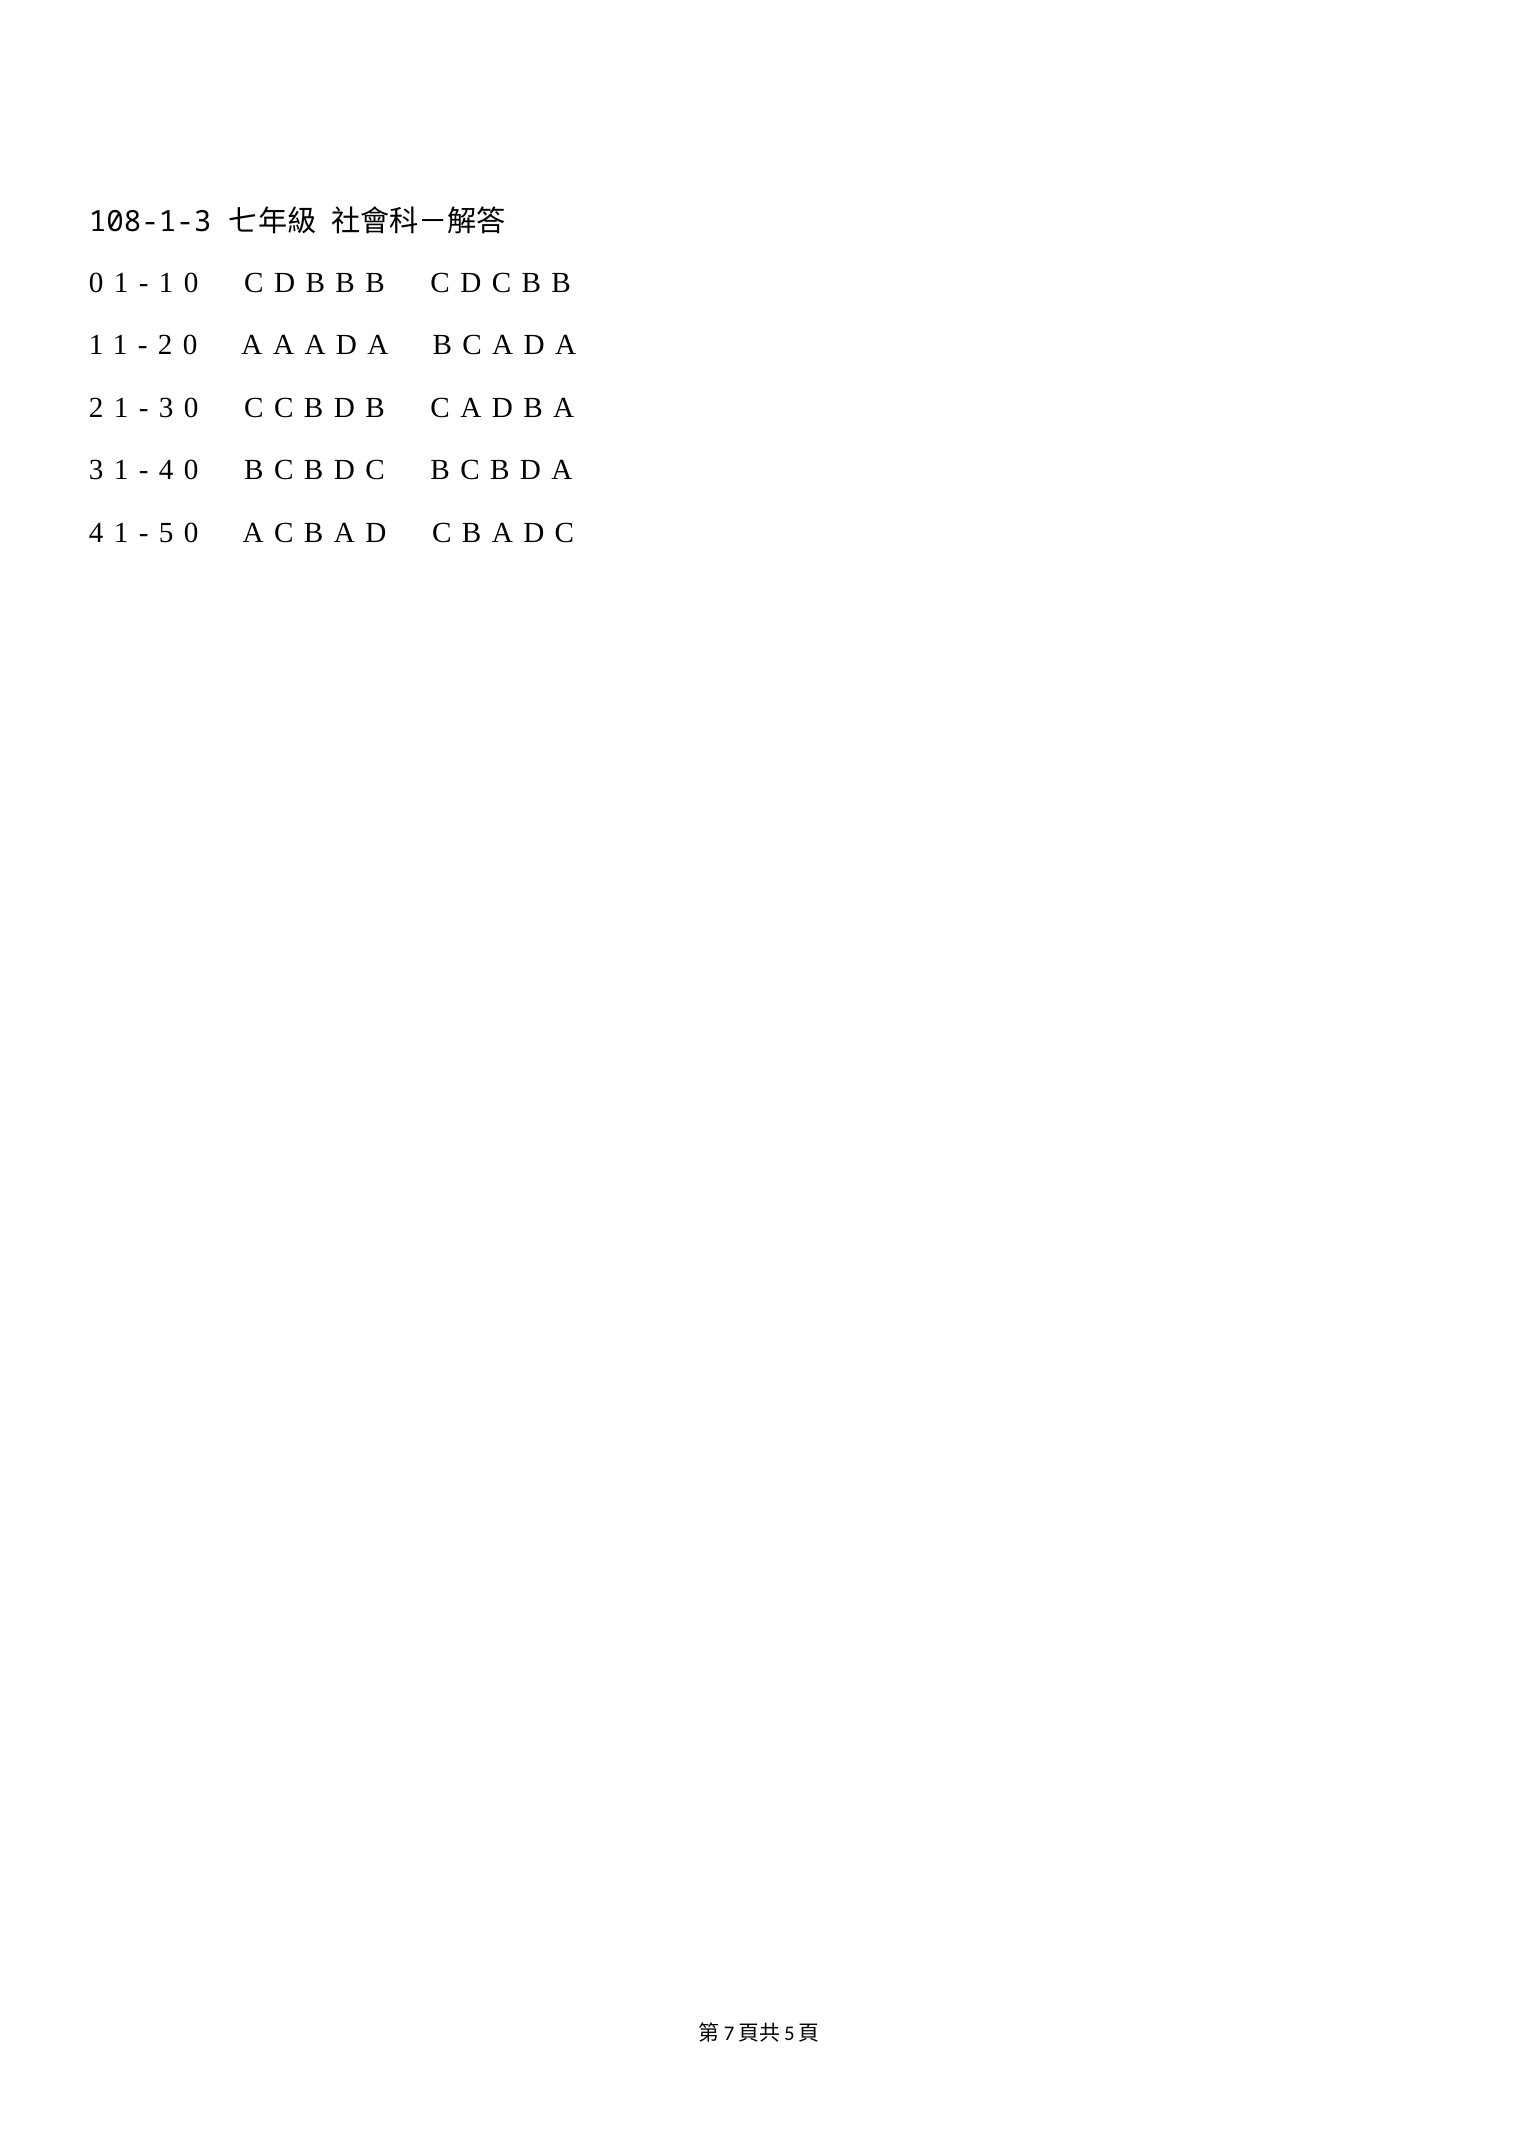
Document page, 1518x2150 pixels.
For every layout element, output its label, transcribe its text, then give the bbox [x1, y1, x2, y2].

text 11-20 AAADA BCADA [89, 302, 1429, 365]
text 01-10 CDBBB CDCBB [89, 240, 1429, 302]
text 31-40 BCBDC BCBDA [89, 427, 1429, 490]
text 41-50 ACBAD CBADC [89, 490, 1429, 552]
text 108-1-3 七年級 社會科－解答 [89, 177, 1429, 240]
text 21-30 CCBDB CADBA [89, 365, 1429, 427]
